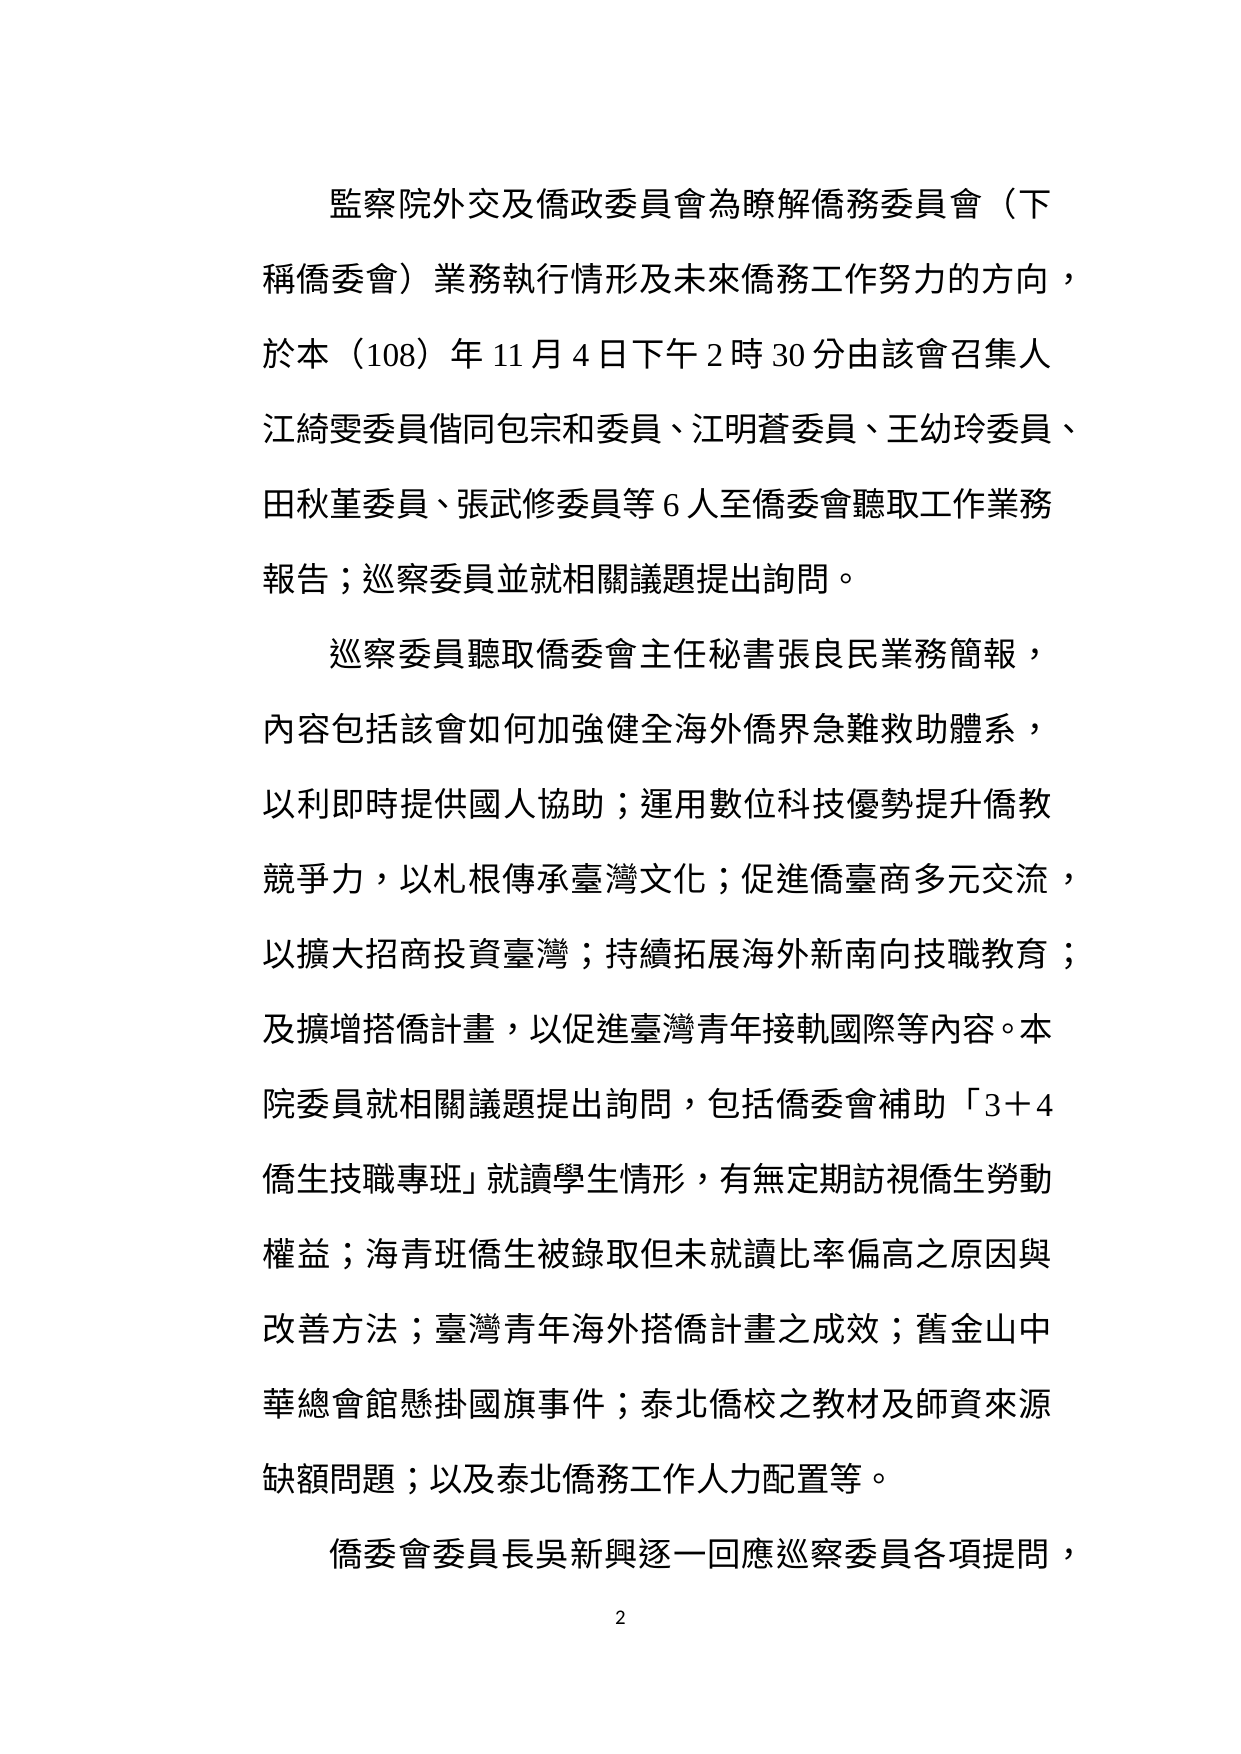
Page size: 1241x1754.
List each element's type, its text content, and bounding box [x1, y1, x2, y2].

text 巡察委員聽取僑委會主任秘書張良民業務簡報，內容包括該會如何加強健全海外僑界急難救助體系，以利即時提供國人協助；運用數位科技優勢提升僑教競爭力，以札根傳承臺灣文化；促進僑臺商多元交流，以擴大招商投資臺灣；持續拓展海外新南向技職教育；及擴增搭僑計畫，以促進臺灣青年接軌國際等內容。本院委員就相關議題提出詢問，包括僑委會補助「3＋4僑生技職專班」就讀學生情形，有無定期訪視僑生勞動權益；海青班僑生被錄取但未就讀比率偏高之原因與改善方法；臺灣青年海外搭僑計畫之成效；舊金山中華總會館懸掛國旗事件；泰北僑校之教材及師資來源缺額問題；以及泰北僑務工作人力配置等。 [262, 614, 1053, 1514]
text 監察院外交及僑政委員會為瞭解僑務委員會（下稱僑委會）業務執行情形及未來僑務工作努力的方向，於本（108）年11月4日下午2時30分由該會召集人江綺雯委員偕同包宗和委員、江明蒼委員、王幼玲委員、田秋堇委員、張武修委員等6人至僑委會聽取工作業務報告；巡察委員並就相關議題提出詢問。 [262, 164, 1053, 614]
text 僑委會委員長吳新興逐一回應巡察委員各項提問，並特別提及該會發行「僑胞卡」之效益，及將於本年11月辦理首屆「全球海外青年僑務論壇」，邀請全球各地各領域傑出僑青或新一代僑團領袖及幹部，返臺與國內青年交流互動，讓他們更深入瞭解臺灣現況；吳委員長並表示推動僑務工作就是建立海外僑界和國家之間服務和聯繫的平臺，以凝聚海外鄉親對國家支持的向心力。 [262, 1514, 1053, 1589]
